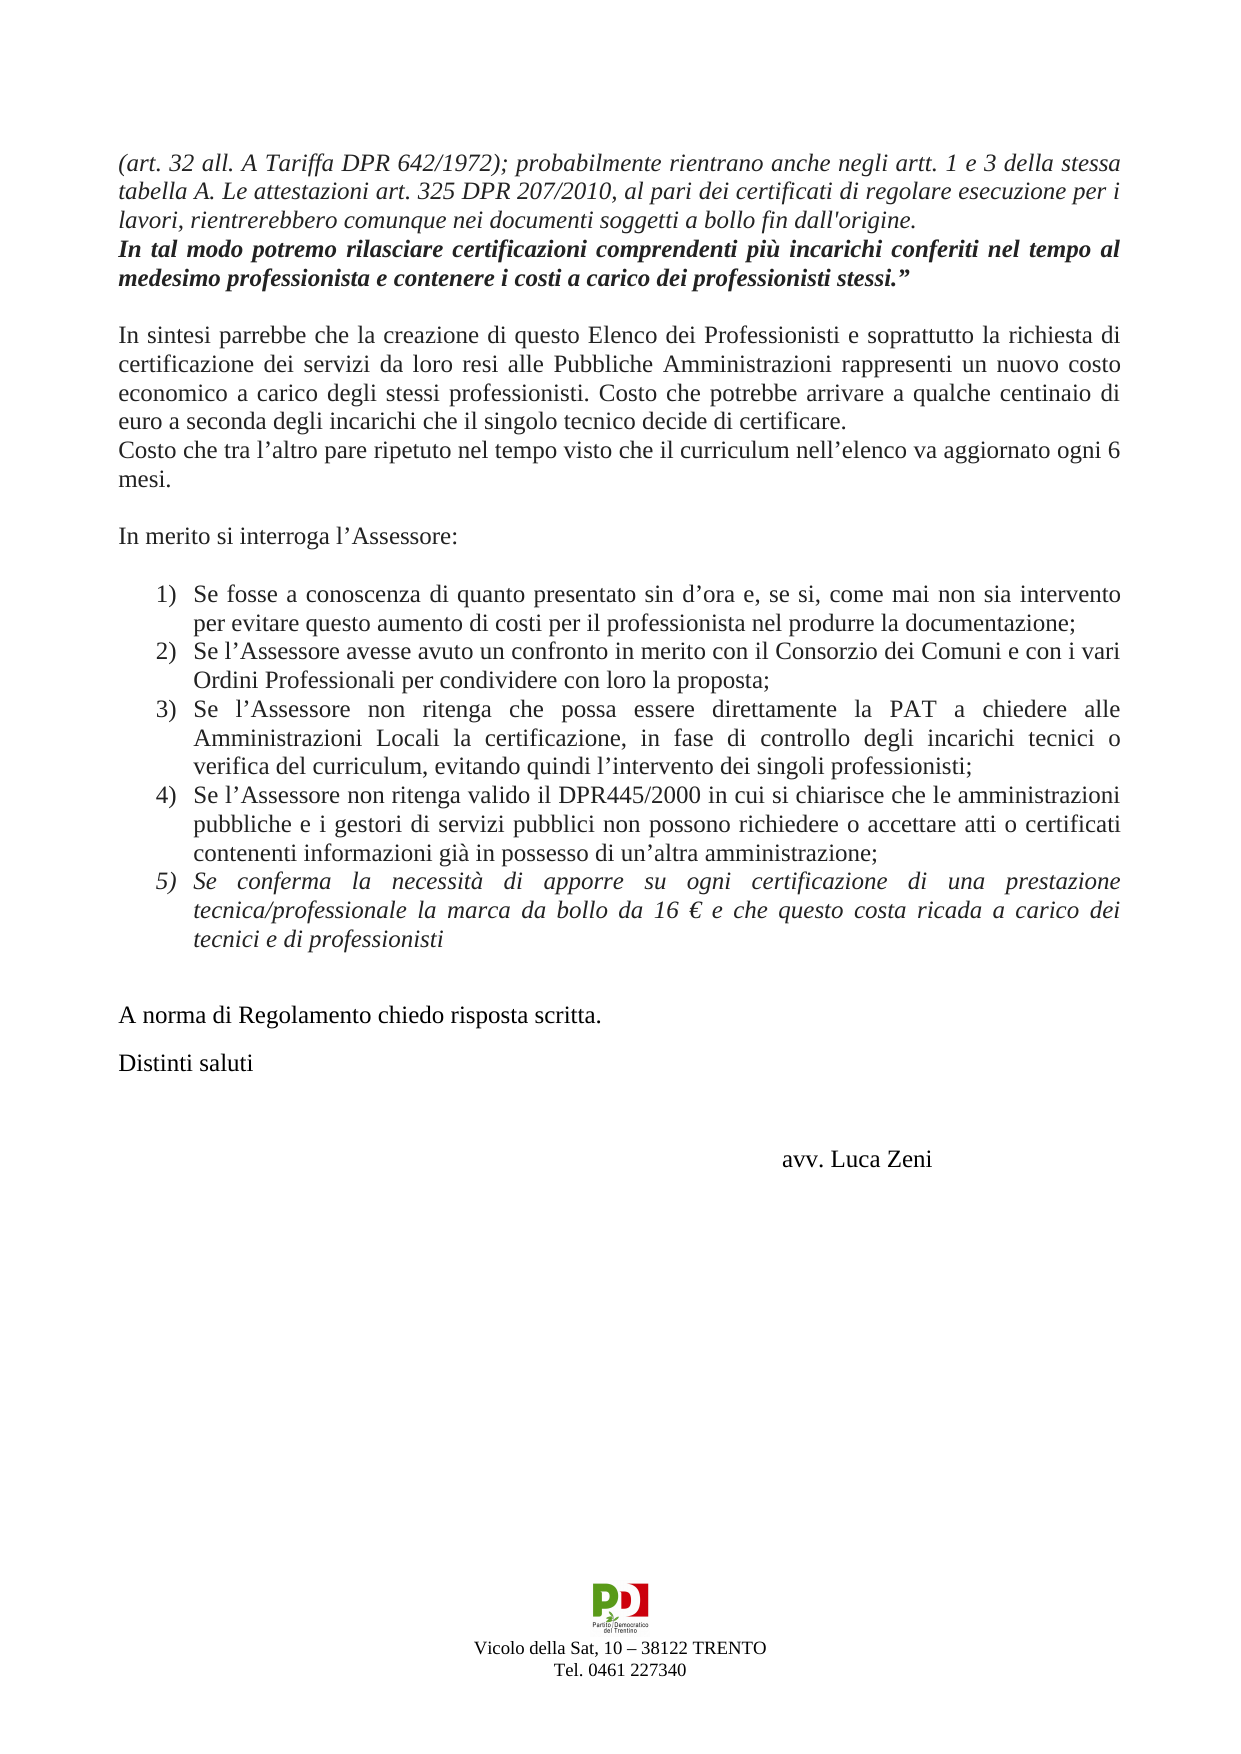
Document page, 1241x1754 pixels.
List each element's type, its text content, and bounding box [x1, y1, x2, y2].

text Distinti saluti [118, 1048, 1122, 1077]
text Costo che tra l’altro pare ripetuto nel tempo visto che il curriculum nell’elenco va aggiornato ogni 6 mesi. [118, 435, 1122, 493]
list Se l’Assessore non ritenga valido il DPR445/2000 in cui si chiarisce che le amministrazioni pubbliche e i gestori di servizi pubblici non possono richiedere o accettare atti o certificati contenenti informazioni già in possesso di un’altra amministrazione; [156, 780, 1122, 866]
text avv. Luca Zeni [118, 1144, 1122, 1173]
text In sintesi parrebbe che la creazione di questo Elenco dei Professionisti e soprattutto la richiesta di certificazione dei servizi da loro resi alle Pubbliche Amministrazioni rappresenti un nuovo costo economico a carico degli stessi professionisti. Costo che potrebbe arrivare a qualche centinaio di euro a seconda degli incarichi che il singolo tecnico decide di certificare. [118, 320, 1122, 435]
list Se l’Assessore avesse avuto un confronto in merito con il Consorzio dei Comuni e con i vari Ordini Professionali per condividere con loro la proposta; [156, 636, 1122, 694]
list Se l’Assessore non ritenga che possa essere direttamente la PAT a chiedere alle Amministrazioni Locali la certificazione, in fase di controllo degli incarichi tecnici o verifica del curriculum, evitando quindi l’intervento dei singoli professionisti; [156, 694, 1122, 780]
list Se conferma la necessità di apporre su ogni certificazione di una prestazione tecnica/professionale la marca da bollo da 16 € e che questo costa ricada a carico dei tecnici e di professionisti [156, 866, 1122, 953]
list Se fosse a conoscenza di quanto presentato sin d’ora e, se si, come mai non sia intervento per evitare questo aumento di costi per il professionista nel produrre la documentazione; [156, 579, 1122, 636]
picture [590, 1580, 650, 1637]
text In merito si interroga l’Assessore: [118, 521, 1122, 550]
text In tal modo potremo rilasciare certificazioni comprendenti più incarichi conferiti nel tempo al medesimo professionista e contenere i costi a carico dei professionisti stessi.” [118, 234, 1122, 291]
text A norma di Regolamento chiedo risposta scritta. [118, 1001, 1122, 1029]
text (art. 32 all. A Tariffa DPR 642/1972); probabilmente rientrano anche negli artt. 1 e 3 della stessa tabella A. Le attestazioni art. 325 DPR 207/2010, al pari dei certificati di regolare esecuzione per i lavori, rientrerebbero comunque nei documenti soggetti a bollo fin dall'origine. [118, 148, 1122, 234]
